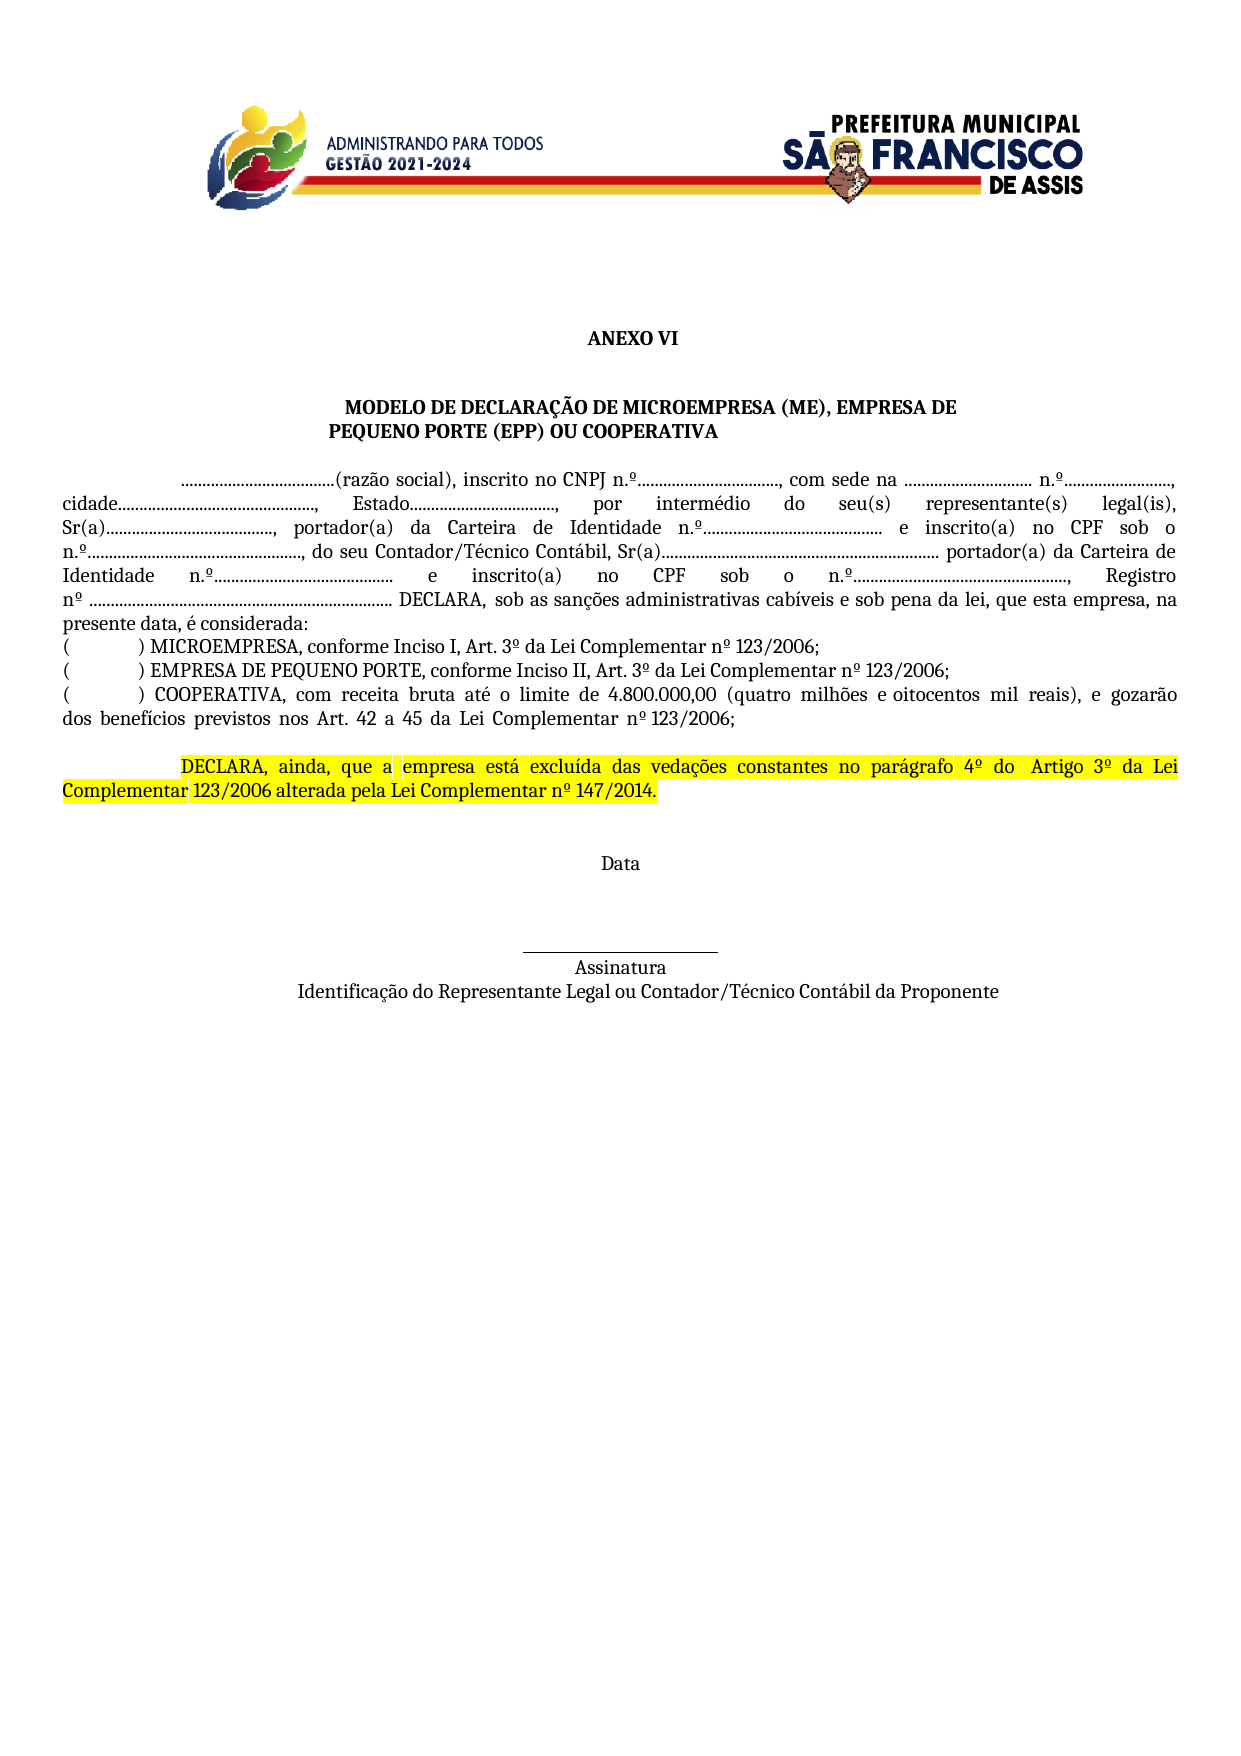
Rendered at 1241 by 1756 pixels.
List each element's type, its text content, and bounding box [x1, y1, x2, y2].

subtitle MODELO DE DECLARAÇÃO DE MICROEMPRESA (ME), EMPRESA DE PEQUENO PORTE (EPP) OU COOPERATIVA [328, 396, 996, 443]
subtitle ANEXO VI [553, 327, 996, 351]
text ....................................(razão social), inscrito no CNPJ n.º................................., com sede na .............................. n.º........................., cidade.............................................., Estado.................................., por intermédio do seu(s) representante(s) legal(is), Sr(a)......................................., portador(a) da Carteira de Identidade n.º.......................................... e inscrito(a) no CPF sob o n.º.................................................., do seu Contador/Técnico Contábil, Sr(a)................................................................. portador(a) da Carteira de Identidade n.º.......................................... e inscrito(a) no CPF sob o n.º.................................................., Registro nº ....................................................................... DECLARA, sob as sanções administrativas cabíveis e sob pena da lei, que esta empresa, na presente data, é considerada: [62, 467, 1178, 635]
text Data [63, 852, 1178, 876]
text ( ) MICROEMPRESA, conforme Inciso I, Art. 3º da Lei Complementar nº 123/2006; [62, 635, 1178, 659]
text Identificação do Representante Legal ou Contador/Técnico Contábil da Proponente [127, 979, 1170, 1003]
text ( ) COOPERATIVA, com receita bruta até o limite de 4.800.000,00 (quatro milhões e oitocentos mil reais), e gozarão dos benefícios previstos nos Art. 42 a 45 da Lei Complementar nº 123/2006; [62, 683, 1178, 731]
text Assinatura [63, 951, 1178, 979]
text DECLARA, ainda, que a empresa está excluída das vedações constantes no parágrafo 4º do Artigo 3º da Lei Complementar 123/2006 alterada pela Lei Complementar nº 147/2014. [62, 755, 1178, 803]
text ( ) EMPRESA DE PEQUENO PORTE, conforme Inciso II, Art. 3º da Lei Complementar nº 123/2006; [62, 659, 1178, 683]
